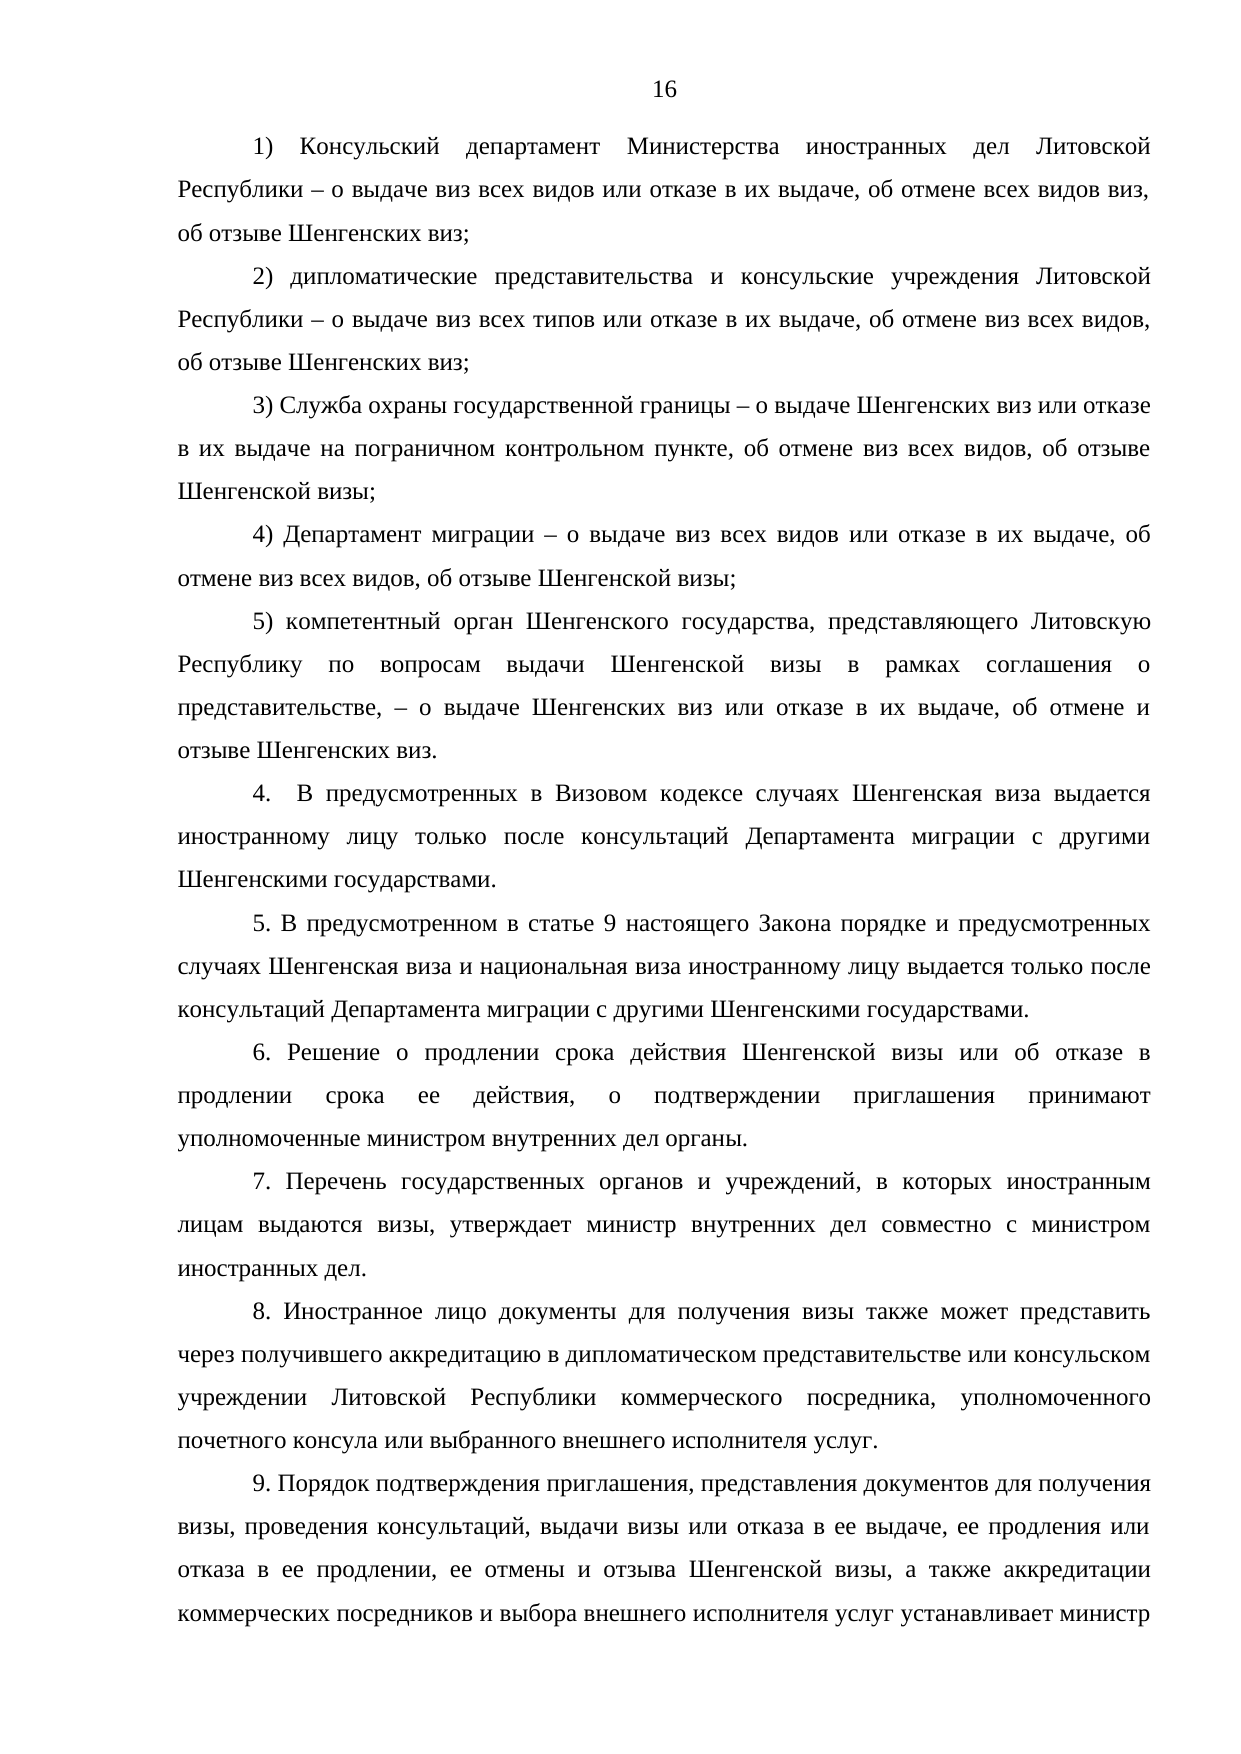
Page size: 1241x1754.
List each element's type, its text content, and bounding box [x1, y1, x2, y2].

text 5) компетентный орган Шенгенского государства, представляющего Литовскую Республику по вопросам выдачи Шенгенской визы в рамках соглашения о представительстве, – о выдаче Шенгенских виз или отказе в их выдаче, об отмене и отзыве Шенгенских виз. [177, 606, 1152, 764]
text 1) Консульский департамент Министерства иностранных дел Литовской Республики – о выдаче виз всех видов или отказе в их выдаче, об отмене всех видов виз, об отзыве Шенгенских виз; [177, 131, 1152, 246]
text 4) Департамент миграции – о выдаче виз всех видов или отказе в их выдаче, об отмене виз всех видов, об отзыве Шенгенской визы; [177, 519, 1152, 591]
text 6. Решение о продлении срока действия Шенгенской визы или об отказе в продлении срока ее действия, о подтверждении приглашения принимают уполномоченные министром внутренних дел органы. [177, 1037, 1152, 1152]
text 2) дипломатические представительства и консульские учреждения Литовской Республики – о выдаче виз всех типов или отказе в их выдаче, об отмене виз всех видов, об отзыве Шенгенских виз; [177, 261, 1152, 376]
text 3) Служба охраны государственной границы – о выдаче Шенгенских виз или отказе в их выдаче на пограничном контрольном пункте, об отмене виз всех видов, об отзыве Шенгенской визы; [177, 390, 1152, 505]
text 9. Порядок подтверждения приглашения, представления документов для получения визы, проведения консультаций, выдачи визы или отказа в ее выдаче, ее продления или отказа в ее продлении, ее отмены и отзыва Шенгенской визы, а также аккредитации коммерческих посредников и выбора внешнего исполнителя услуг устанавливает министр [177, 1468, 1152, 1626]
text 5. В предусмотренном в статье 9 настоящего Закона порядке и предусмотренных случаях Шенгенская виза и национальная виза иностранному лицу выдается только после консультаций Департамента миграции с другими Шенгенскими государствами. [177, 908, 1152, 1023]
text 7. Перечень государственных органов и учреждений, в которых иностранным лицам выдаются визы, утверждает министр внутренних дел совместно с министром иностранных дел. [177, 1166, 1152, 1281]
text 8. Иностранное лицо документы для получения визы также может представить через получившего аккредитацию в дипломатическом представительстве или консульском учреждении Литовской Республики коммерческого посредника, уполномоченного почетного консула или выбранного внешнего исполнителя услуг. [177, 1296, 1152, 1454]
text 4. В предусмотренных в Визовом кодексе случаях Шенгенская виза выдается иностранному лицу только после консультаций Департамента миграции с другими Шенгенскими государствами. [177, 778, 1152, 893]
